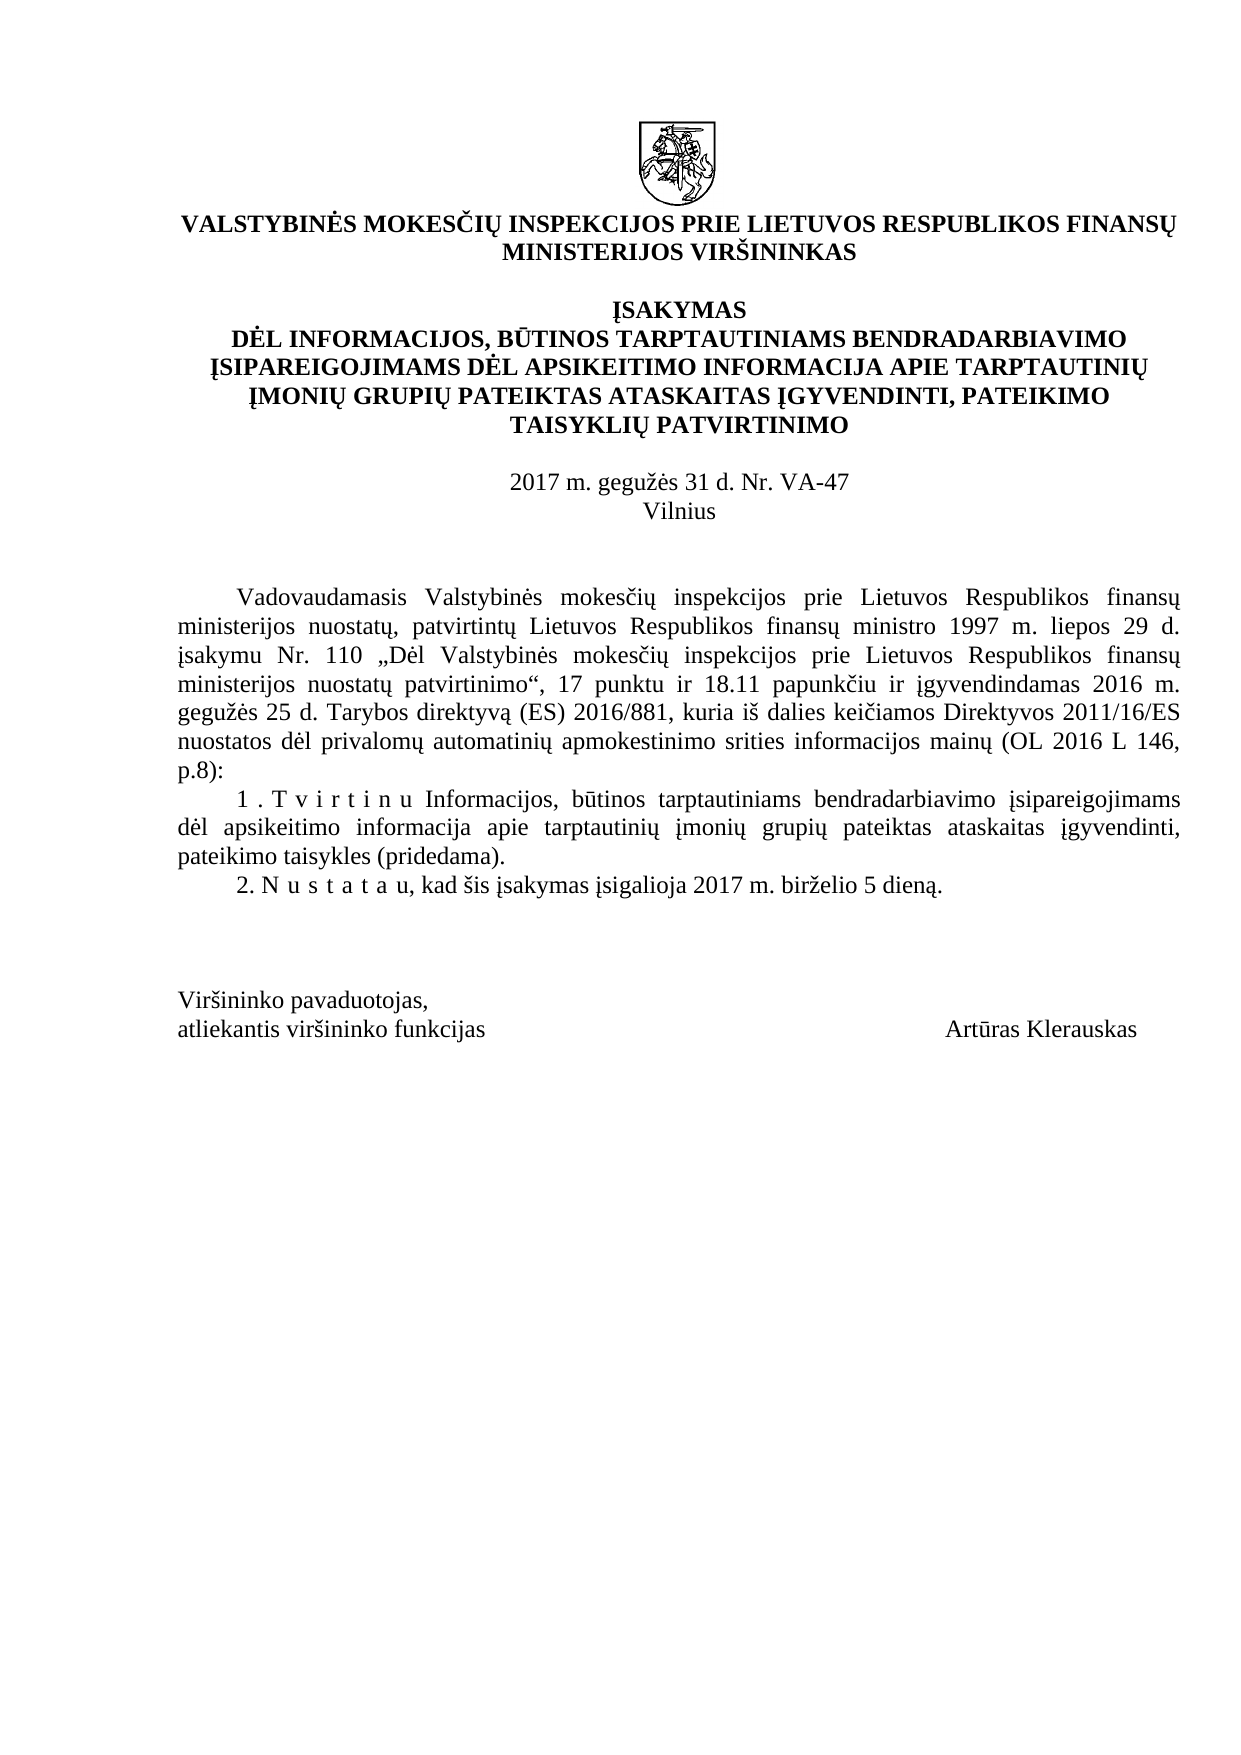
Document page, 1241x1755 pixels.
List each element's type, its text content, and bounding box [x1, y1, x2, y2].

text Vilnius [177, 496, 1181, 525]
text Vadovaudamasis Valstybinės mokesčių inspekcijos prie Lietuvos Respublikos finansų ministerijos nuostatų, patvirtintų Lietuvos Respublikos finansų ministro 1997 m. liepos 29 d. įsakymu Nr. 110 „Dėl Valstybinės mokesčių inspekcijos prie Lietuvos Respublikos finansų ministerijos nuostatų patvirtinimo“, 17 punktu ir 18.11 papunkčiu ir įgyvendindamas 2016 m. gegužės 25 d. Tarybos direktyvą (ES) 2016/881, kuria iš dalies keičiamos Direktyvos 2011/16/ES nuostatos dėl privalomų automatinių apmokestinimo srities informacijos mainų (OL 2016 L 146, p.8): [177, 582, 1181, 784]
text atliekantis viršininko funkcijas Artūras Klerauskas [177, 1014, 1181, 1042]
text Viršininko pavaduotojas, [177, 985, 1181, 1014]
text 2017 m. gegužės 31 d. Nr. VA-47 [177, 467, 1181, 496]
text DĖL INFORMACIJOS, BŪTINOS TARPTAUTINIAMS BENDRADARBIAVIMO ĮSIPAREIGOJIMAMS DĖL APSIKEITIMO INFORMACIJA APIE TARPTAUTINIŲ ĮMONIŲ GRUPIŲ PATEIKTAS ATASKAITAS ĮGYVENDINTI, PATEIKIMO TAISYKLIŲ PATVIRTINIMO [177, 324, 1181, 439]
text 2. Nustatau, kad šis įsakymas įsigalioja 2017 m. birželio 5 dieną. [177, 870, 1181, 899]
text ĮSAKYMAS [177, 295, 1181, 324]
text 1.Tvirtinu Informacijos, būtinos tarptautiniams bendradarbiavimo įsipareigojimams dėl apsikeitimo informacija apie tarptautinių įmonių grupių pateiktas ataskaitas įgyvendinti, pateikimo taisykles (pridedama). [177, 784, 1181, 870]
text VALSTYBINĖS MOKESČIŲ INSPEKCIJOS PRIE LIETUVOS RESPUBLIKOS FINANSŲ MINISTERIJOS VIRŠININKAS [177, 209, 1181, 266]
